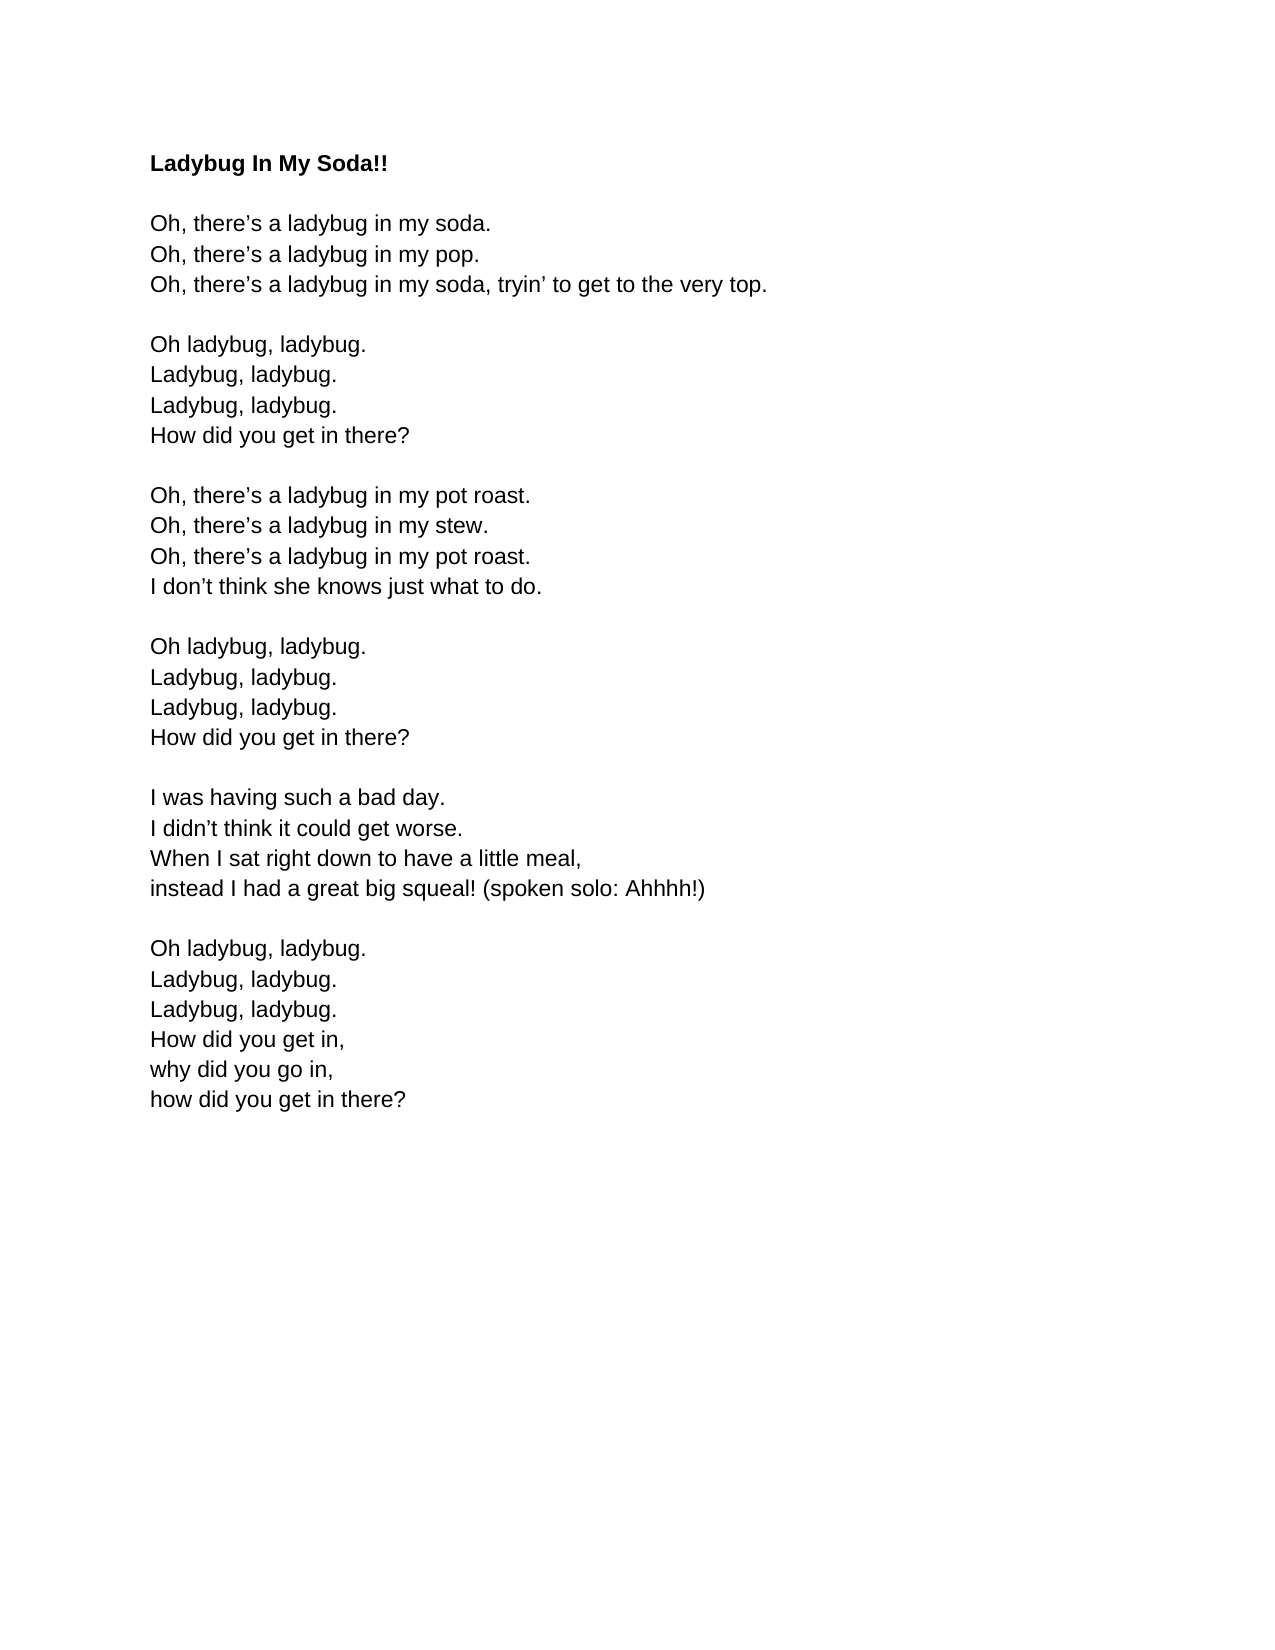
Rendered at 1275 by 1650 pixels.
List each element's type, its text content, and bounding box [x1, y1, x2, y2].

text Oh, there’s a ladybug in my pot roast. [150, 482, 1125, 509]
text Oh, there’s a ladybug in my stew. [150, 512, 1125, 539]
text Oh, there’s a ladybug in my pot roast. [150, 543, 1125, 569]
text Oh ladybug, ladybug. [150, 633, 1125, 660]
text Ladybug, ladybug. [150, 663, 1125, 690]
text Oh ladybug, ladybug. [150, 935, 1125, 962]
text Oh, there’s a ladybug in my soda. [150, 210, 1125, 237]
text Ladybug In My Soda!! [150, 150, 1125, 176]
text When I sat right down to have a little meal, [150, 845, 1125, 871]
text I don’t think she knows just what to do. [150, 573, 1125, 599]
text How did you get in, [150, 1026, 1125, 1052]
text Ladybug, ladybug. [150, 361, 1125, 388]
text why did you go in, [150, 1056, 1125, 1083]
text Ladybug, ladybug. [150, 392, 1125, 418]
text How did you get in there? [150, 724, 1125, 750]
text instead I had a great big squeal! (spoken solo: Ahhhh!) [150, 875, 1125, 901]
text how did you get in there? [150, 1086, 1125, 1113]
text Oh ladybug, ladybug. [150, 331, 1125, 358]
text Oh, there’s a ladybug in my soda, tryin’ to get to the very top. [150, 271, 1125, 297]
text I didn’t think it could get worse. [150, 814, 1125, 841]
text Ladybug, ladybug. [150, 966, 1125, 992]
text I was having such a bad day. [150, 784, 1125, 811]
text Oh, there’s a ladybug in my pop. [150, 241, 1125, 267]
text Ladybug, ladybug. [150, 996, 1125, 1022]
text Ladybug, ladybug. [150, 694, 1125, 720]
text How did you get in there? [150, 422, 1125, 448]
